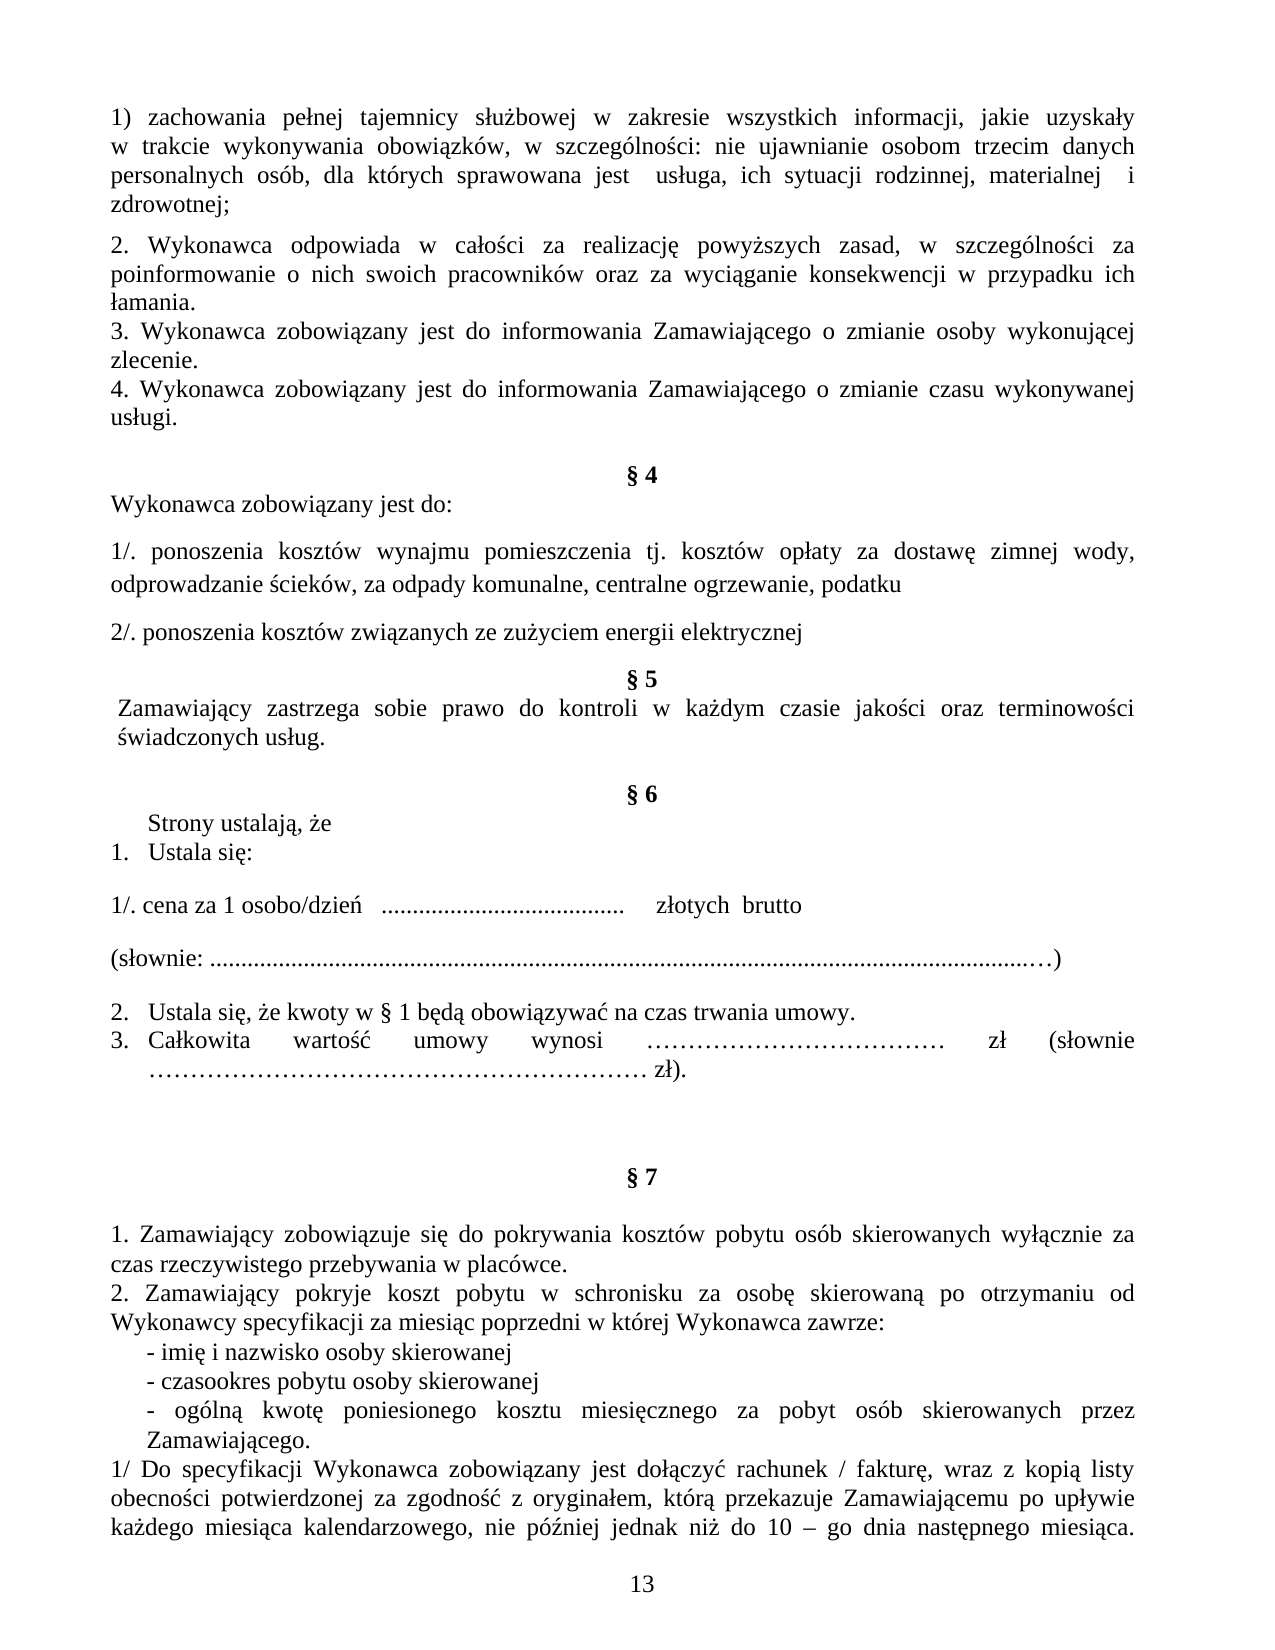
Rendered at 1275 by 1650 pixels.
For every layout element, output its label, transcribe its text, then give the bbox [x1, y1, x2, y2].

text (słownie: ...................................................................................................................................…) [110, 943, 1136, 972]
text § 6 [147, 779, 1136, 808]
list Ustala się, że kwoty w § 1 będą obowiązywać na czas trwania umowy. [110, 997, 1136, 1026]
text 4. Wykonawca zobowiązany jest do informowania Zamawiającego o zmianie czasu wykonywanej usługi. [110, 374, 1136, 431]
text 1/ Do specyfikacji Wykonawca zobowiązany jest dołączyć rachunek / fakturę, wraz z kopią listy obecności potwierdzonej za zgodność z oryginałem, którą przekazuje Zamawiającemu po upływie każdego miesiąca kalendarzowego, nie później jednak niż do 10 – go dnia następnego miesiąca. [110, 1454, 1136, 1541]
text § 5 [147, 664, 1136, 693]
text - ogólną kwotę poniesionego kosztu miesięcznego za pobyt osób skierowanych przez Zamawiającego. [146, 1395, 1136, 1453]
text Wykonawca zobowiązany jest do: [110, 489, 1136, 517]
list Ustala się: [110, 837, 1136, 866]
text 1) zachowania pełnej tajemnicy służbowej w zakresie wszystkich informacji, jakie uzyskały w trakcie wykonywania obowiązków, w szczególności: nie ujawnianie osobom trzecim danych personalnych osób, dla których sprawowana jest usługa, ich sytuacji rodzinnej, materialnej i zdrowotnej; [110, 102, 1136, 217]
text Strony ustalają, że [147, 808, 1136, 837]
text 1/. cena za 1 osobo/dzień ....................................... złotych brutto [110, 890, 1136, 919]
text - czasookres pobytu osoby skierowanej [146, 1366, 1136, 1395]
text 3. Wykonawca zobowiązany jest do informowania Zamawiającego o zmianie osoby wykonującej zlecenie. [110, 316, 1136, 374]
text 1. Zamawiający zobowiązuje się do pokrywania kosztów pobytu osób skierowanych wyłącznie za czas rzeczywistego przebywania w placówce. [110, 1219, 1136, 1278]
text 1/. ponoszenia kosztów wynajmu pomieszczenia tj. kosztów opłaty za dostawę zimnej wody, odprowadzanie ścieków, za odpady komunalne, centralne ogrzewanie, podatku [110, 536, 1136, 598]
text § 4 [147, 460, 1136, 489]
text 2. Zamawiający pokryje koszt pobytu w schronisku za osobę skierowaną po otrzymaniu od Wykonawcy specyfikacji za miesiąc poprzedni w której Wykonawca zawrze: [110, 1278, 1136, 1336]
list Całkowita wartość umowy wynosi ……………………………… zł (słownie …………………………………………………… zł). [110, 1026, 1136, 1083]
text 2/. ponoszenia kosztów związanych ze zużyciem energii elektrycznej [110, 617, 1136, 646]
text - imię i nazwisko osoby skierowanej [146, 1337, 1136, 1365]
text 2. Wykonawca odpowiada w całości za realizację powyższych zasad, w szczególności za poinformowanie o nich swoich pracowników oraz za wyciąganie konsekwencji w przypadku ich łamania. [110, 230, 1136, 316]
text § 7 [147, 1162, 1136, 1191]
text Zamawiający zastrzega sobie prawo do kontroli w każdym czasie jakości oraz terminowości świadczonych usług. [117, 693, 1136, 751]
